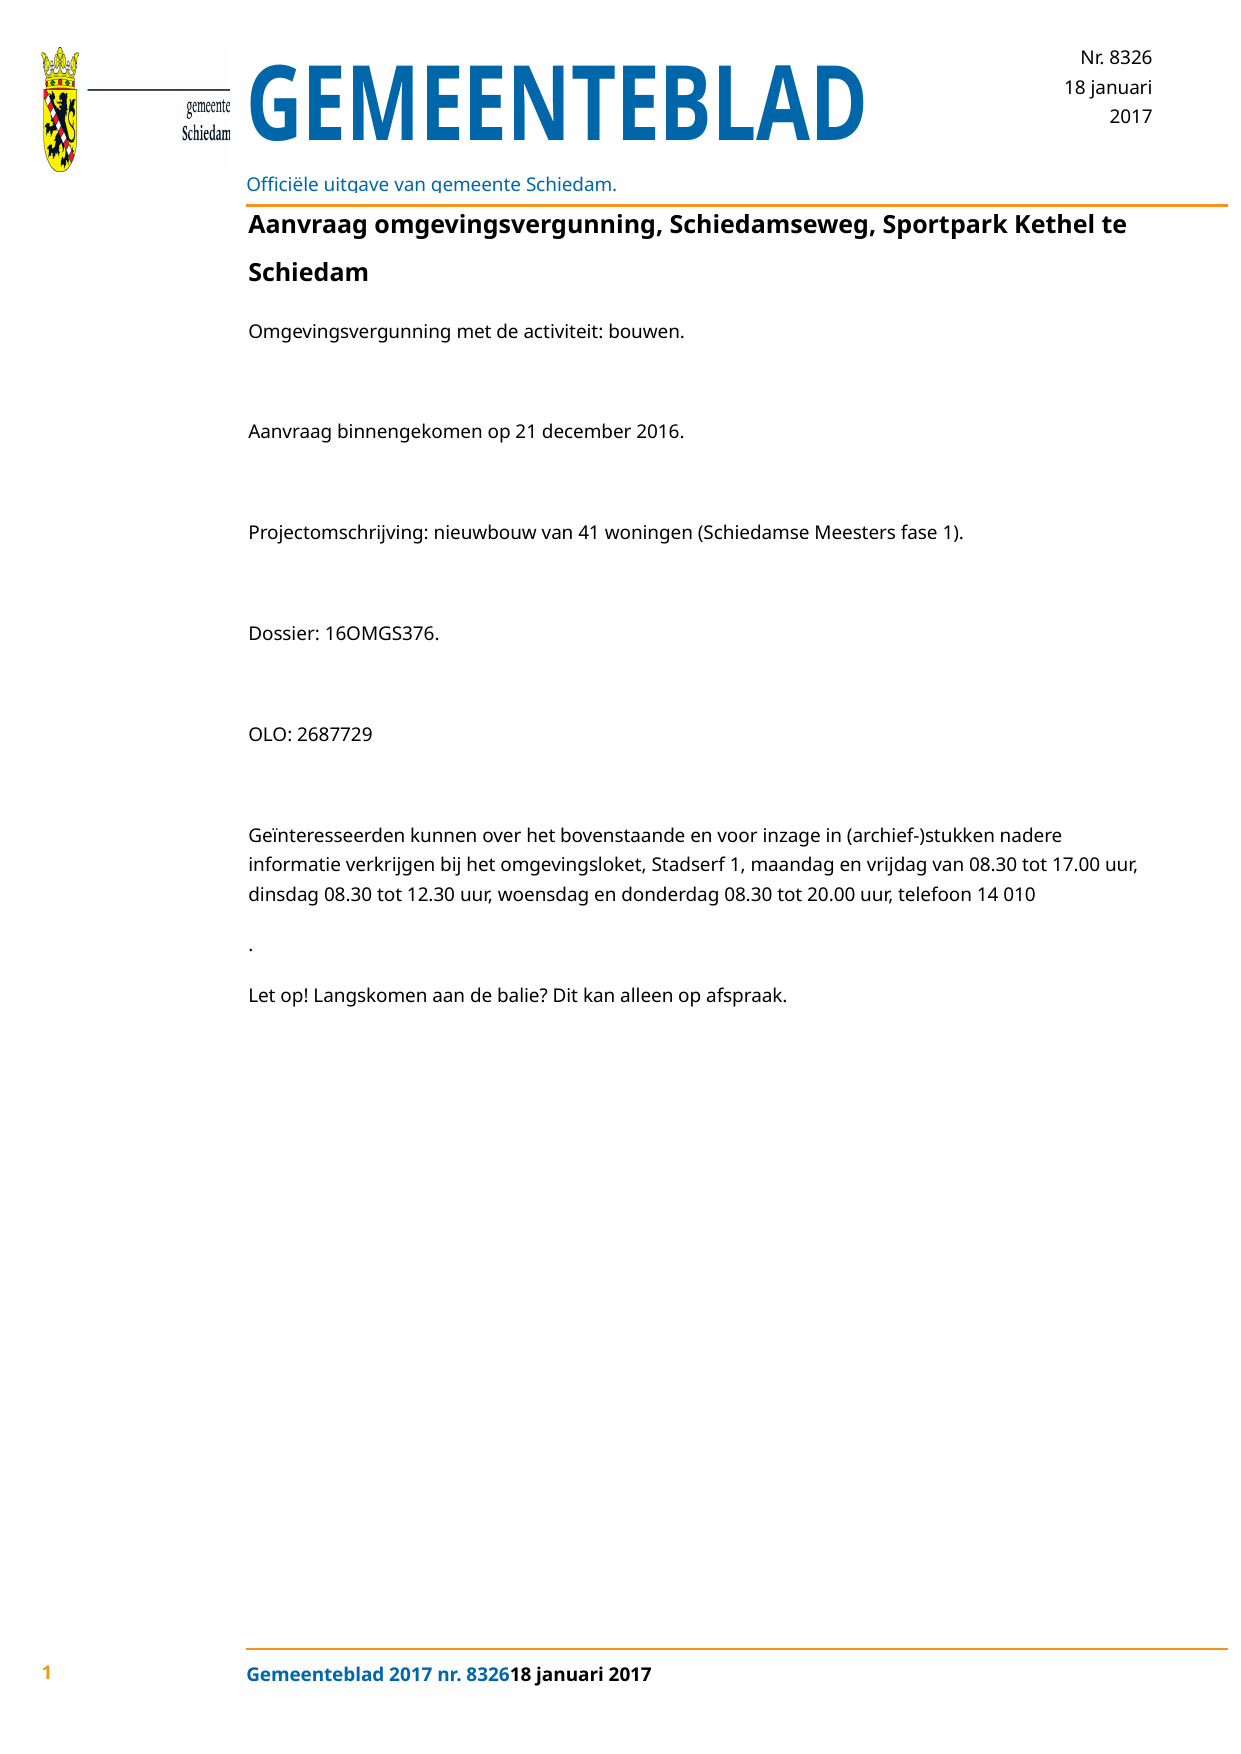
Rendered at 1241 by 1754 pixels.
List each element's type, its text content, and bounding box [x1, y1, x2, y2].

text Projectomschrijving: nieuwbouw van 41 woningen (Schiedamse Meesters fase 1). [248, 519, 1152, 545]
text OLO: 2687729 [248, 721, 1152, 747]
text Omgevingsvergunning met de activiteit: bouwen. [248, 318, 1152, 344]
picture [41, 47, 231, 172]
text Let op! Langskomen aan de balie? Dit kan alleen op afspraak. [248, 982, 1152, 1008]
text Geïnteresseerden kunnen over het bovenstaande en voor inzage in (archief-)stukken nadere informatie verkrijgen bij het omgevingsloket, Stadserf 1, maandag en vrijdag van 08.30 tot 17.00 uur, dinsdag 08.30 tot 12.30 uur, woensdag en donderdag 08.30 tot 20.00 uur, telefoon 14 010 [248, 822, 1152, 907]
text Dossier: 16OMGS376. [248, 620, 1152, 646]
text Aanvraag omgevingsvergunning, Schiedamseweg, Sportpark Kethel te Schiedam [248, 207, 1152, 288]
text . [248, 932, 1152, 957]
text Aanvraag binnengekomen op 21 december 2016. [248, 419, 1152, 444]
